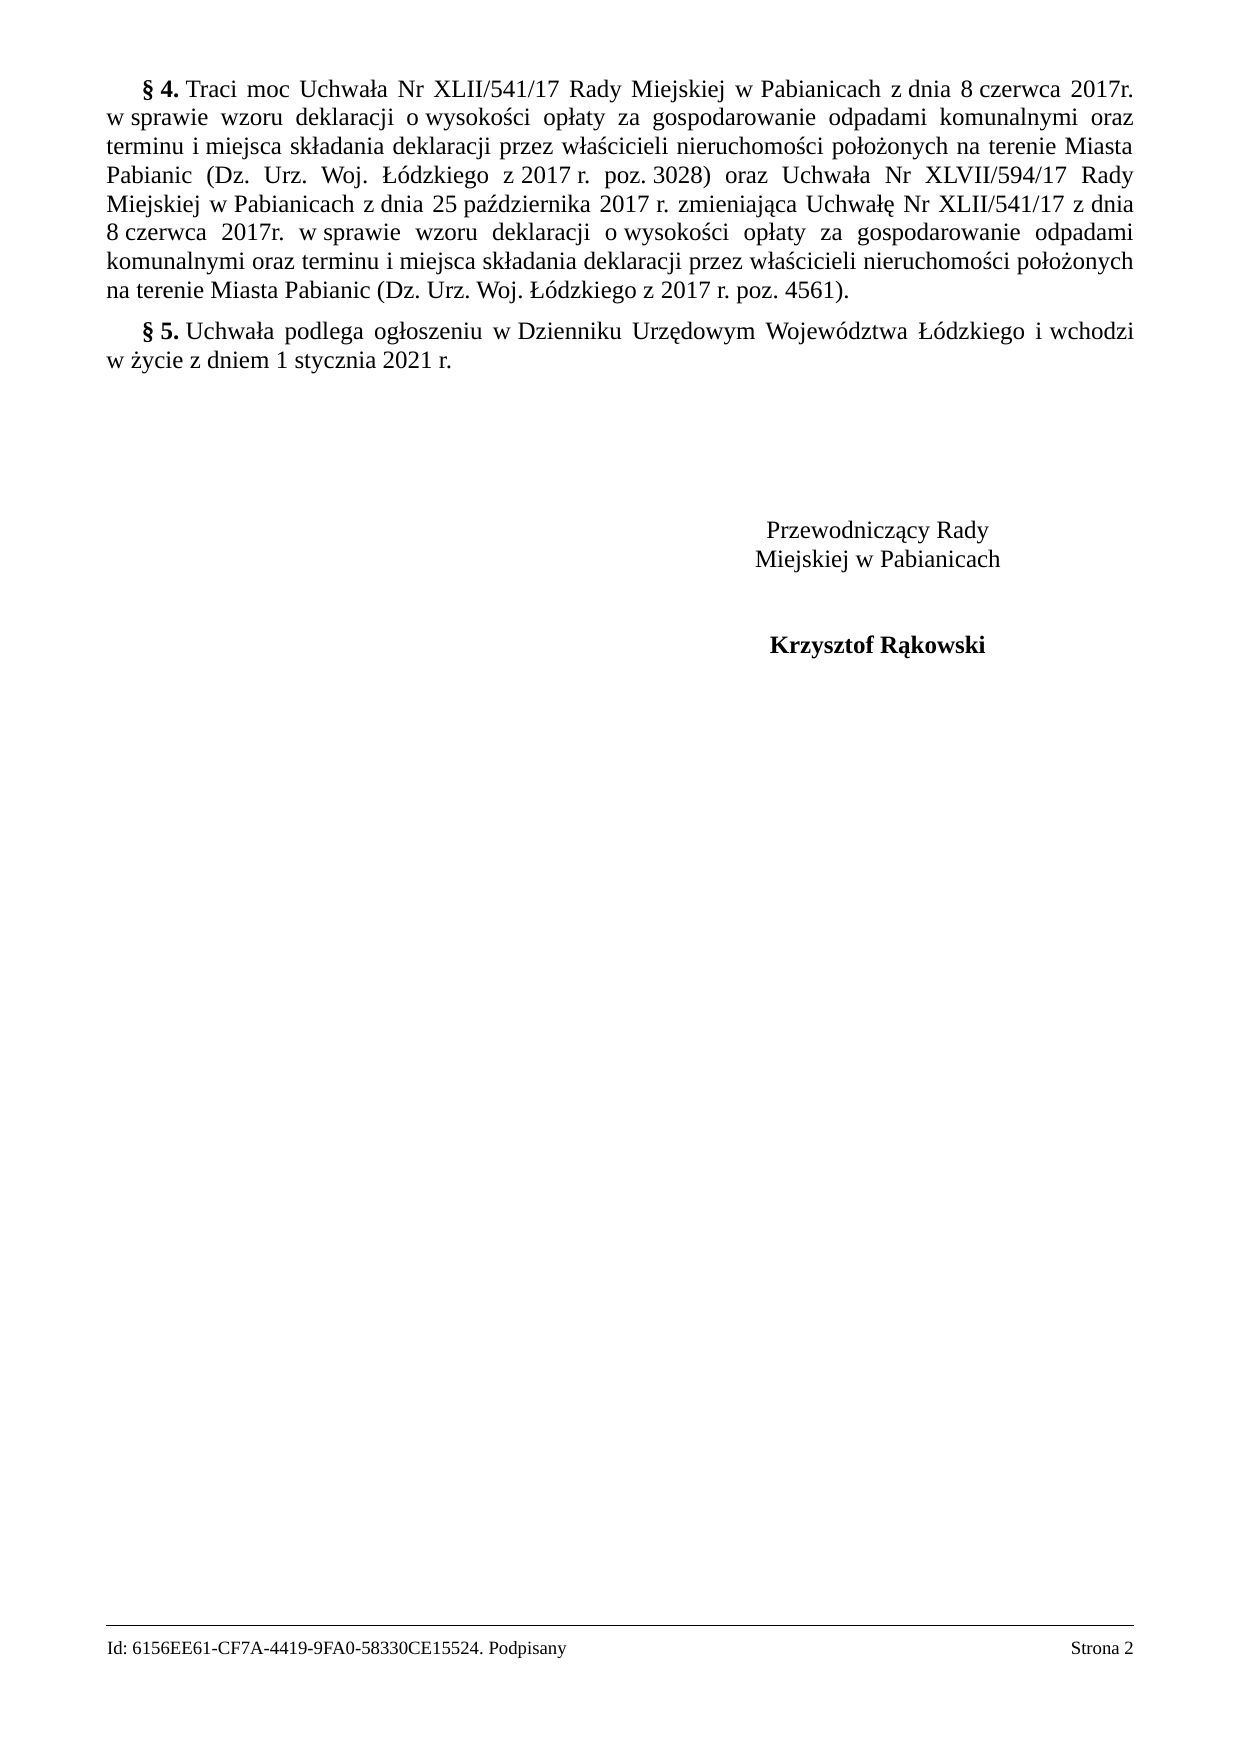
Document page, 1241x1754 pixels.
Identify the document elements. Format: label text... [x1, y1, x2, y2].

text § 4. Traci moc Uchwała Nr XLII/541/17 Rady Miejskiej w Pabianicach z dnia 8 czerwca 2017r. w sprawie wzoru deklaracji o wysokości opłaty za gospodarowanie odpadami komunalnymi oraz terminu i miejsca składania deklaracji przez właścicieli nieruchomości położonych na terenie Miasta Pabianic (Dz. Urz. Woj. Łódzkiego z 2017 r. poz. 3028) oraz Uchwała Nr XLVII/594/17 Rady Miejskiej w Pabianicach z dnia 25 października 2017 r. zmieniająca Uchwałę Nr XLII/541/17 z dnia 8 czerwca 2017r. w sprawie wzoru deklaracji o wysokości opłaty za gospodarowanie odpadami komunalnymi oraz terminu i miejsca składania deklaracji przez właścicieli nieruchomości położonych na terenie Miasta Pabianic (Dz. Urz. Woj. Łódzkiego z 2017 r. poz. 4561). [106, 74, 1134, 304]
text § 5. Uchwała podlega ogłoszeniu w Dzienniku Urzędowym Województwa Łódzkiego i wchodzi w życie z dniem 1 stycznia 2021 r. [106, 316, 1134, 374]
table_header Przewodniczący Rady Miejskiej w Pabianicach Krzysztof Rąkowski [621, 456, 1134, 718]
table_header [107, 456, 621, 718]
